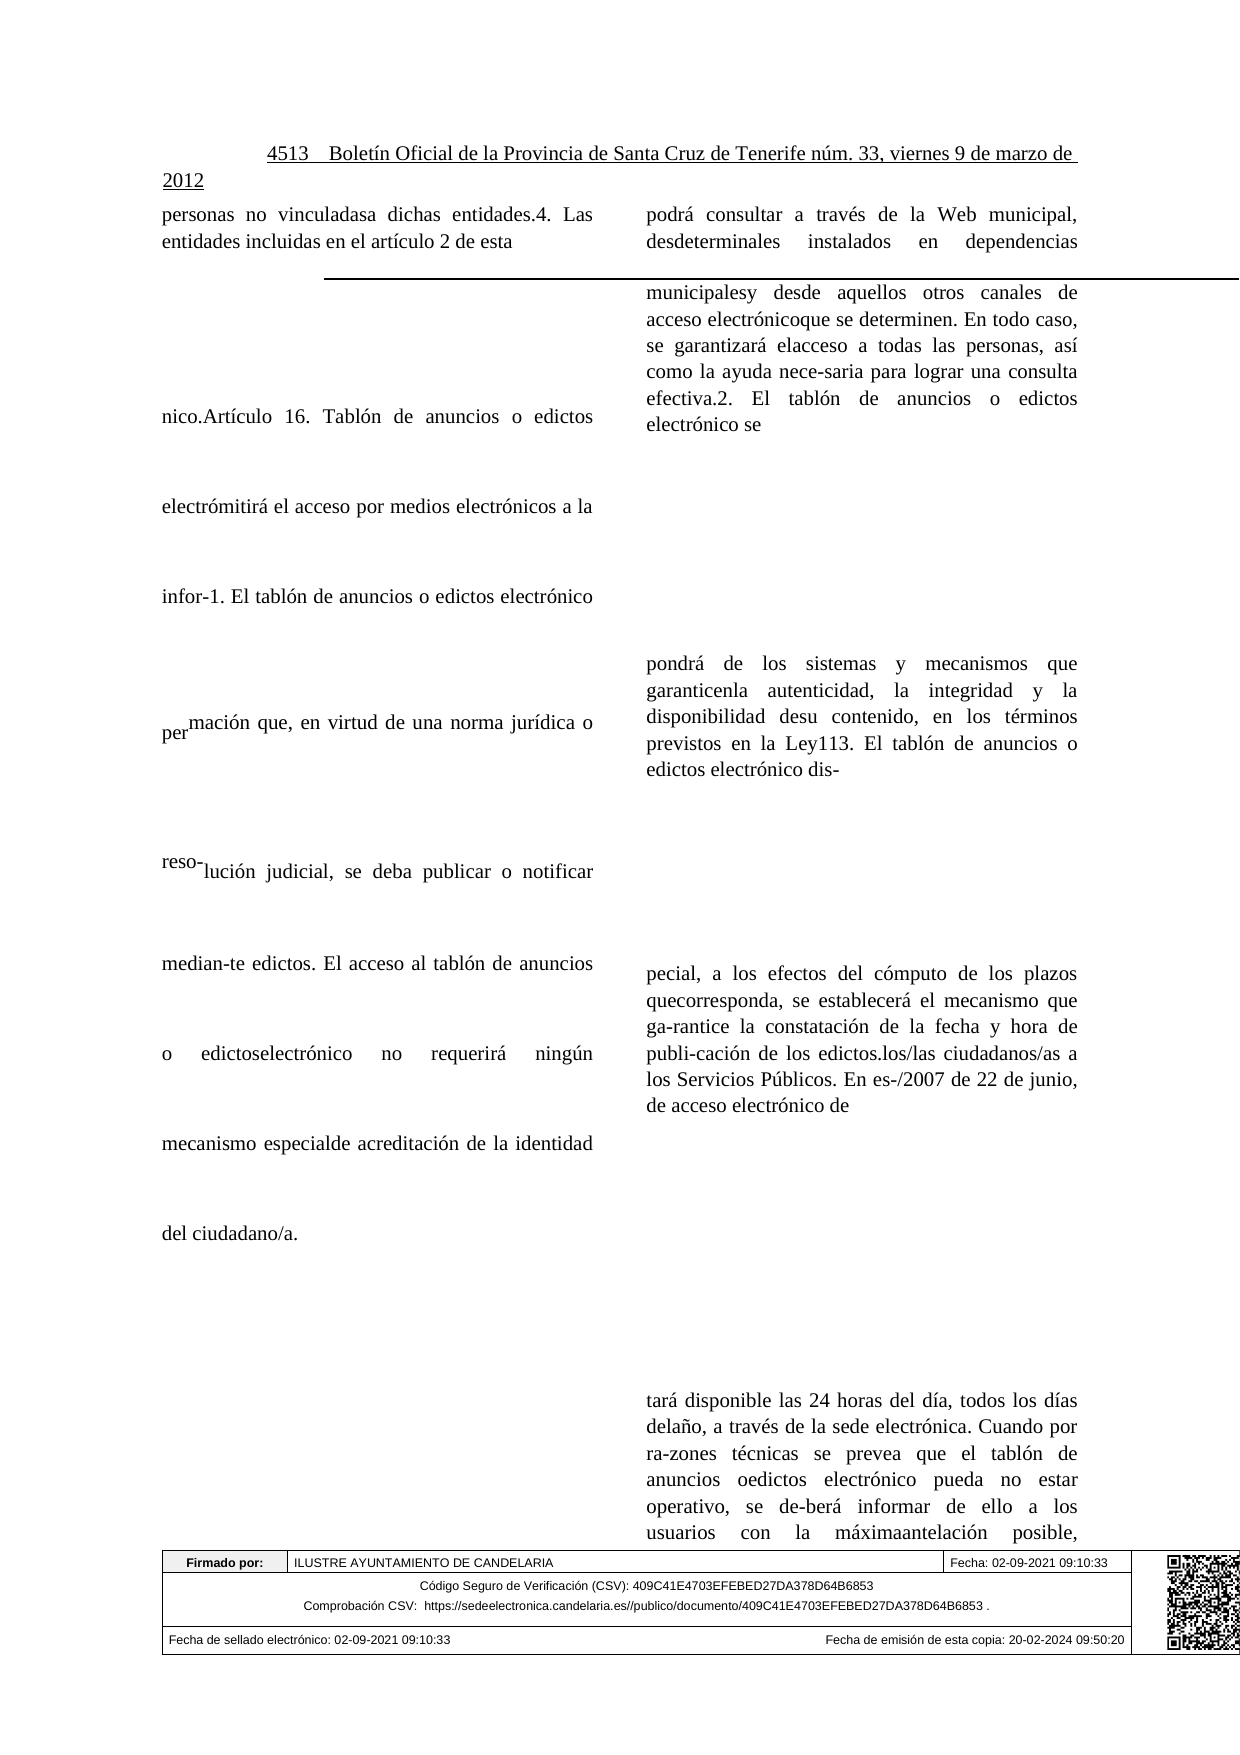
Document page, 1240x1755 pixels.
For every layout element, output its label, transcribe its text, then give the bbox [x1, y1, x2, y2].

text municipalesy desde aquellos otros canales de acceso electrónicoque se determinen. En todo caso, se garantizará elacceso a todas las personas, así como la ayuda nece-saria para lograr una consulta efectiva.2. El tablón de anuncios o edictos electrónico se [646, 280, 1078, 436]
text personas no vinculadasa dichas entidades.4. Las entidades incluidas en el artículo 2 de esta [162, 202, 593, 253]
text podrá consultar a través de la Web municipal, desdeterminales instalados en dependencias [646, 202, 1078, 278]
text tará disponible las 24 horas del día, todos los días delaño, a través de la sede electrónica. Cuando por ra-zones técnicas se prevea que el tablón de anuncios oedictos electrónico pueda no estar operativo, se de-berá informar de ello a los usuarios con la máximaantelación posible, [646, 1388, 1078, 1544]
text nico.Artículo 16. Tablón de anuncios o edictos electrómitirá el acceso por medios electrónicos a la infor-1. El tablón de anuncios o edictos electrónico permación que, en virtud de una norma jurídica o reso-lución judicial, se deba publicar o notificar median-te edictos. El acceso al tablón de anuncios o edictoselectrónico no requerirá ningún mecanismo especialde acreditación de la identidad del ciudadano/a. [162, 404, 593, 1245]
text pondrá de los sistemas y mecanismos que garanticenla autenticidad, la integridad y la disponibilidad desu contenido, en los términos previstos en la Ley113. El tablón de anuncios o edictos electrónico dis- [646, 651, 1078, 781]
text pecial, a los efectos del cómputo de los plazos quecorresponda, se establecerá el mecanismo que ga-rantice la constatación de la fecha y hora de publi-cación de los edictos.los/las ciudadanos/as a los Servicios Públicos. En es-/2007 de 22 de junio, de acceso electrónico de [646, 961, 1078, 1117]
